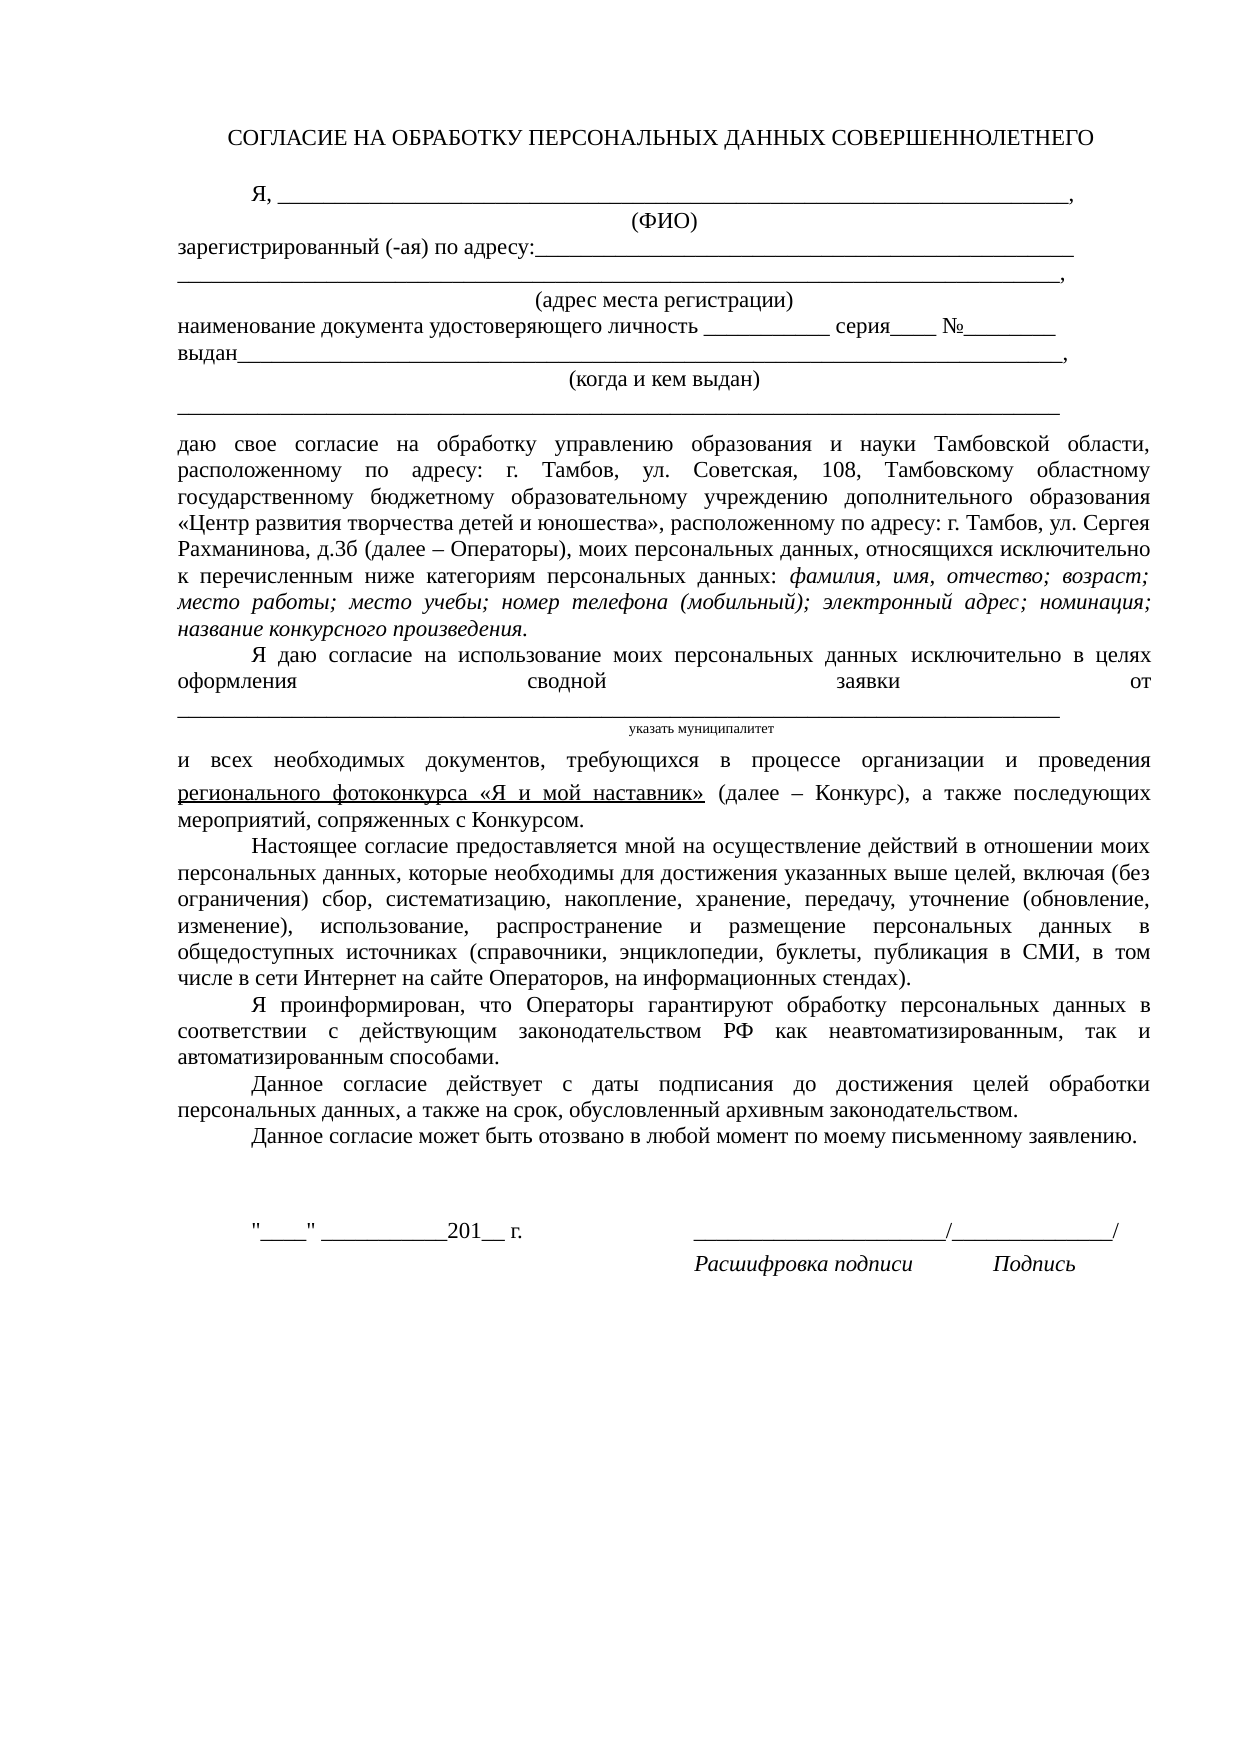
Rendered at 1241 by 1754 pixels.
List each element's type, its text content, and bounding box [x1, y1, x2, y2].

text указать муниципалитет [177, 720, 1152, 746]
text зарегистрированный (-ая) по адресу:_______________________________________________ [177, 233, 1152, 259]
text даю свое согласие на обработку управлению образования и науки Тамбовской области, расположенному по адресу: г. Тамбов, ул. Советская, 108, Тамбовскому областному государственному бюджетному образовательному учреждению дополнительного образования «Центр развития творчества детей и юношества», расположенному по адресу: г. Тамбов, ул. Сергея Рахманинова, д.3б (далее – Операторы), моих персональных данных, относящихся исключительно к перечисленным ниже категориям персональных данных: фамилия, имя, отчество; возраст; место работы; место учебы; номер телефона (мобильный); электронный адрес; номинация; название конкурсного произведения. [177, 430, 1152, 641]
text Я даю согласие на использование моих персональных данных исключительно в целях оформления сводной заявки от _____________________________________________________________________________ [177, 641, 1152, 720]
text (адрес места регистрации) [177, 286, 1152, 312]
text и всех необходимых документов, требующихся в процессе организации и проведения регионального фотоконкурса «Я и мой наставник» (далее – Конкурс), а также последующих мероприятий, сопряженных с Конкурсом. [177, 746, 1152, 833]
text Данное согласие может быть отозвано в любой момент по моему письменному заявлению. [177, 1122, 1152, 1149]
text наименование документа удостоверяющего личность ___________ серия____ №________ [177, 312, 1152, 338]
text Данное согласие действует с даты подписания до достижения целей обработки персональных данных, а также на срок, обусловленный архивным законодательством. [177, 1070, 1152, 1122]
text _____________________________________________________________________________, [177, 259, 1152, 286]
text Я, _____________________________________________________________________, [177, 180, 1152, 207]
text Я проинформирован, что Операторы гарантируют обработку персональных данных в соответствии с действующим законодательством РФ как неавтоматизированным, так и автоматизированным способами. [177, 991, 1152, 1070]
text "____" ___________201__ г. ______________________/______________/ [251, 1217, 1152, 1243]
text СОГЛАСИЕ НА ОБРАБОТКУ ПЕРСОНАЛЬНЫХ ДАННЫХ СОВЕРШЕННОЛЕТНЕГО [177, 118, 1152, 152]
text выдан________________________________________________________________________, [177, 338, 1152, 365]
text (когда и кем выдан) [177, 365, 1152, 391]
text Расшифровка подписи Подпись [547, 1250, 1152, 1276]
text Настоящее согласие предоставляется мной на осуществление действий в отношении моих персональных данных, которые необходимы для достижения указанных выше целей, включая (без ограничения) сбор, систематизацию, накопление, хранение, передачу, уточнение (обновление, изменение), использование, распространение и размещение персональных данных в общедоступных источниках (справочники, энциклопедии, буклеты, публикация в СМИ, в том числе в сети Интернет на сайте Операторов, на информационных стендах). [177, 833, 1152, 991]
text (ФИО) [177, 207, 1152, 233]
text _____________________________________________________________________________ [177, 391, 1152, 418]
